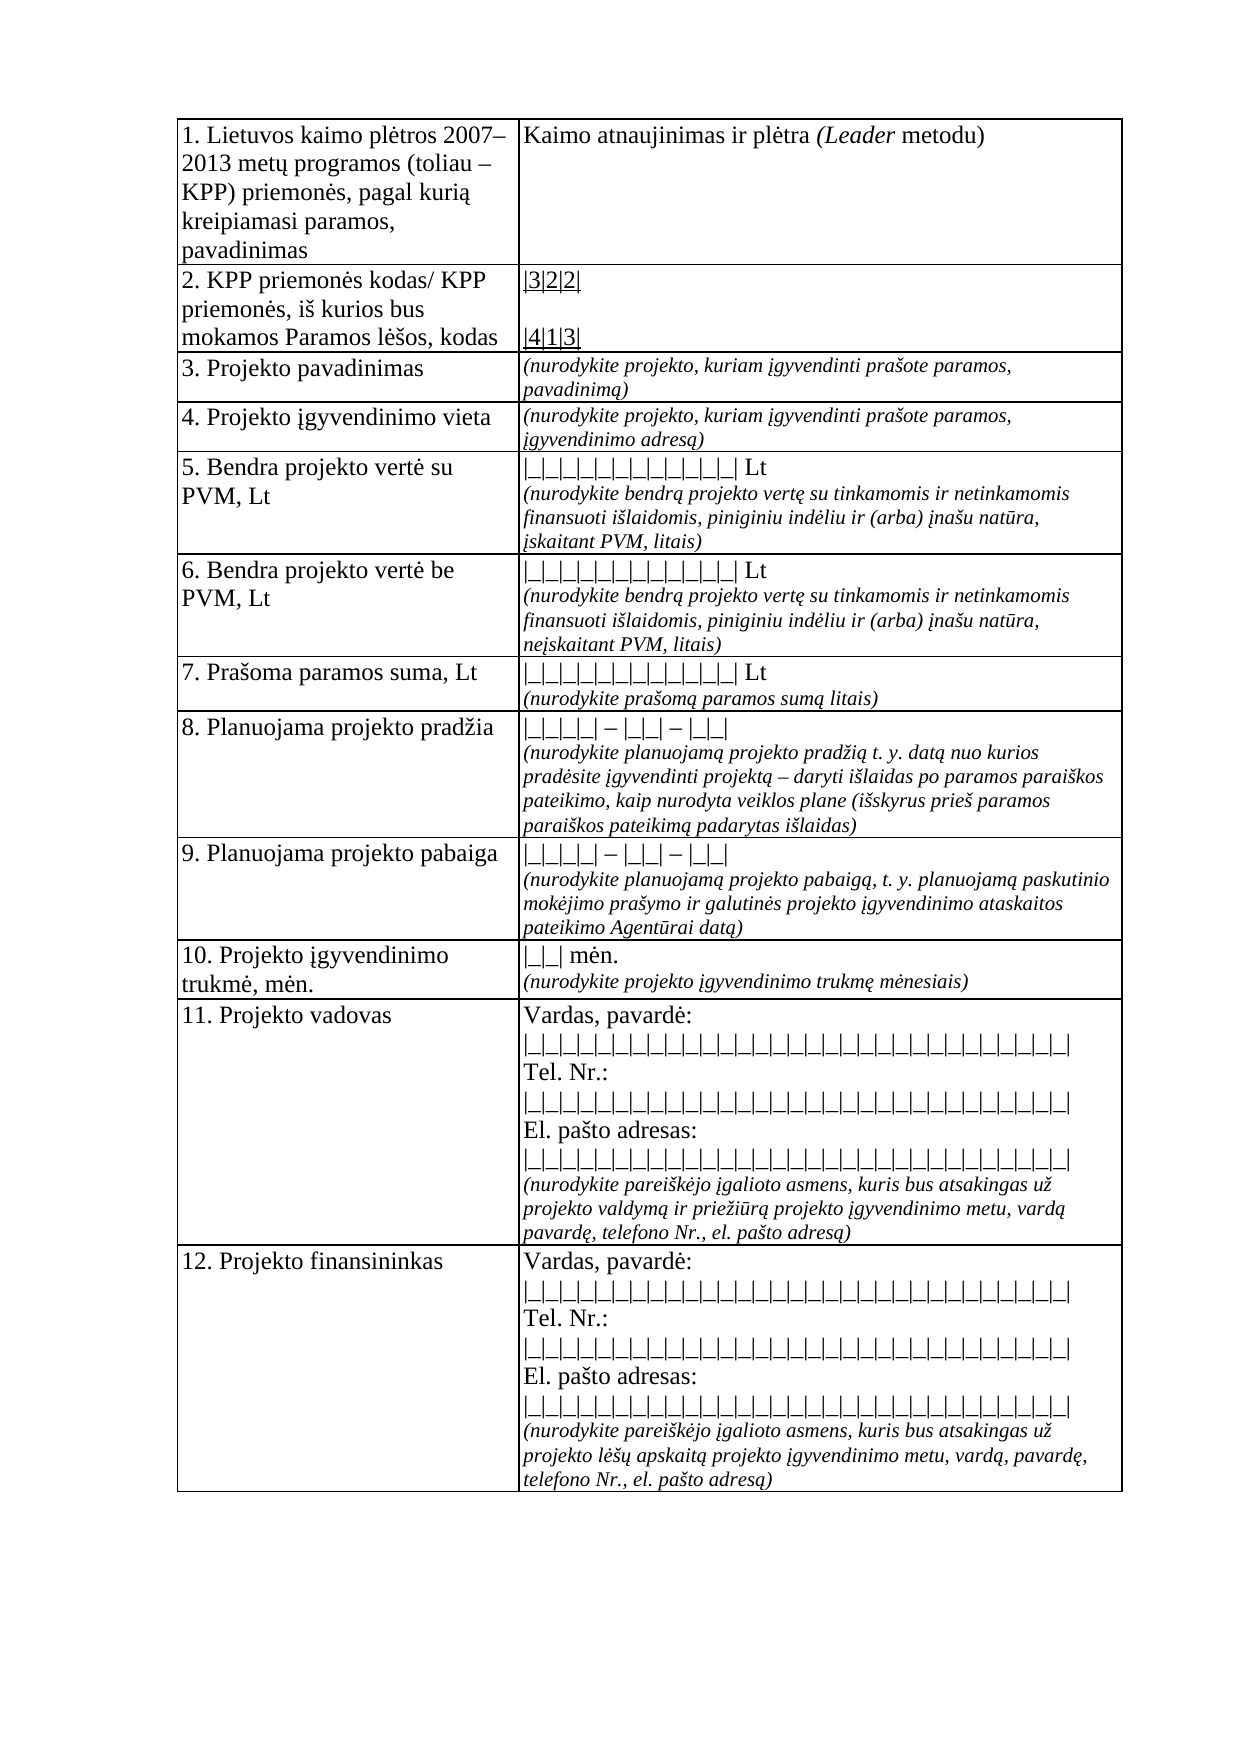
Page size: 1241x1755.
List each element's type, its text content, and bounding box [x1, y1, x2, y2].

table_cell 12. Projekto finansininkas [178, 1246, 518, 1491]
table_cell |_|_|_|_|_|_|_|_|_|_|_|_| Lt (nurodykite prašomą paramos sumą litais) [520, 657, 1121, 710]
table_cell 5. Bendra projekto vertė su PVM, Lt [178, 452, 518, 553]
table_cell (nurodykite projekto, kuriam įgyvendinti prašote paramos, pavadinimą) [520, 353, 1121, 401]
table_cell |_|_|_|_| – |_|_| – |_|_| (nurodykite planuojamą projekto pabaigą, t. y. planuojamą paskutinio mokėjimo prašymo ir galutinės projekto įgyvendinimo ataskaitos pateikimo Agentūrai datą) [520, 838, 1121, 939]
table_cell 7. Prašoma paramos suma, Lt [178, 657, 518, 710]
table_cell (nurodykite projekto, kuriam įgyvendinti prašote paramos, įgyvendinimo adresą) [520, 403, 1121, 451]
table_header 1. Lietuvos kaimo plėtros 2007–2013 metų programos (toliau – KPP) priemonės, pagal kurią kreipiamasi paramos, pavadinimas [178, 120, 518, 263]
table_cell 9. Planuojama projekto pabaiga [178, 838, 518, 939]
table_cell |3|2|2| |4|1|3| [520, 265, 1121, 351]
table_cell 8. Planuojama projekto pradžia [178, 712, 518, 837]
table_cell 3. Projekto pavadinimas [178, 353, 518, 401]
table_header Kaimo atnaujinimas ir plėtra (Leader metodu) [520, 120, 1121, 263]
table_cell Vardas, pavardė: |_|_|_|_|_|_|_|_|_|_|_|_|_|_|_|_|_|_|_|_|_|_|_|_|_|_|_|_|_|_|_| Tel. Nr.: |_|_|_|_|_|_|_|_|_|_|_|_|_|_|_|_|_|_|_|_|_|_|_|_|_|_|_|_|_|_|_| El. pašto adresas: |_|_|_|_|_|_|_|_|_|_|_|_|_|_|_|_|_|_|_|_|_|_|_|_|_|_|_|_|_|_|_| (nurodykite pareiškėjo įgalioto asmens, kuris bus atsakingas už projekto valdymą ir priežiūrą projekto įgyvendinimo metu, vardą pavardę, telefono Nr., el. pašto adresą) [520, 1000, 1121, 1244]
table_cell |_|_|_|_| – |_|_| – |_|_| (nurodykite planuojamą projekto pradžią t. y. datą nuo kurios pradėsite įgyvendinti projektą – daryti išlaidas po paramos paraiškos pateikimo, kaip nurodyta veiklos plane (išskyrus prieš paramos paraiškos pateikimą padarytas išlaidas) [520, 712, 1121, 837]
table_cell 10. Projekto įgyvendinimo trukmė, mėn. [178, 941, 518, 998]
table_cell Vardas, pavardė: |_|_|_|_|_|_|_|_|_|_|_|_|_|_|_|_|_|_|_|_|_|_|_|_|_|_|_|_|_|_|_| Tel. Nr.: |_|_|_|_|_|_|_|_|_|_|_|_|_|_|_|_|_|_|_|_|_|_|_|_|_|_|_|_|_|_|_| El. pašto adresas: |_|_|_|_|_|_|_|_|_|_|_|_|_|_|_|_|_|_|_|_|_|_|_|_|_|_|_|_|_|_|_| (nurodykite pareiškėjo įgalioto asmens, kuris bus atsakingas už projekto lėšų apskaitą projekto įgyvendinimo metu, vardą, pavardę, telefono Nr., el. pašto adresą) [520, 1246, 1121, 1491]
table_cell |_|_|_|_|_|_|_|_|_|_|_|_| Lt (nurodykite bendrą projekto vertę su tinkamomis ir netinkamomis finansuoti išlaidomis, piniginiu indėliu ir (arba) įnašu natūra, neįskaitant PVM, litais) [520, 555, 1121, 656]
table_cell 11. Projekto vadovas [178, 1000, 518, 1244]
table_cell |_|_|_|_|_|_|_|_|_|_|_|_| Lt (nurodykite bendrą projekto vertę su tinkamomis ir netinkamomis finansuoti išlaidomis, piniginiu indėliu ir (arba) įnašu natūra, įskaitant PVM, litais) [520, 452, 1121, 553]
table_cell 2. KPP priemonės kodas/ KPP priemonės, iš kurios bus mokamos Paramos lėšos, kodas [178, 265, 518, 351]
table_cell 4. Projekto įgyvendinimo vieta [178, 403, 518, 451]
table_cell 6. Bendra projekto vertė be PVM, Lt [178, 555, 518, 656]
table_cell |_|_| mėn. (nurodykite projekto įgyvendinimo trukmę mėnesiais) [520, 941, 1121, 998]
